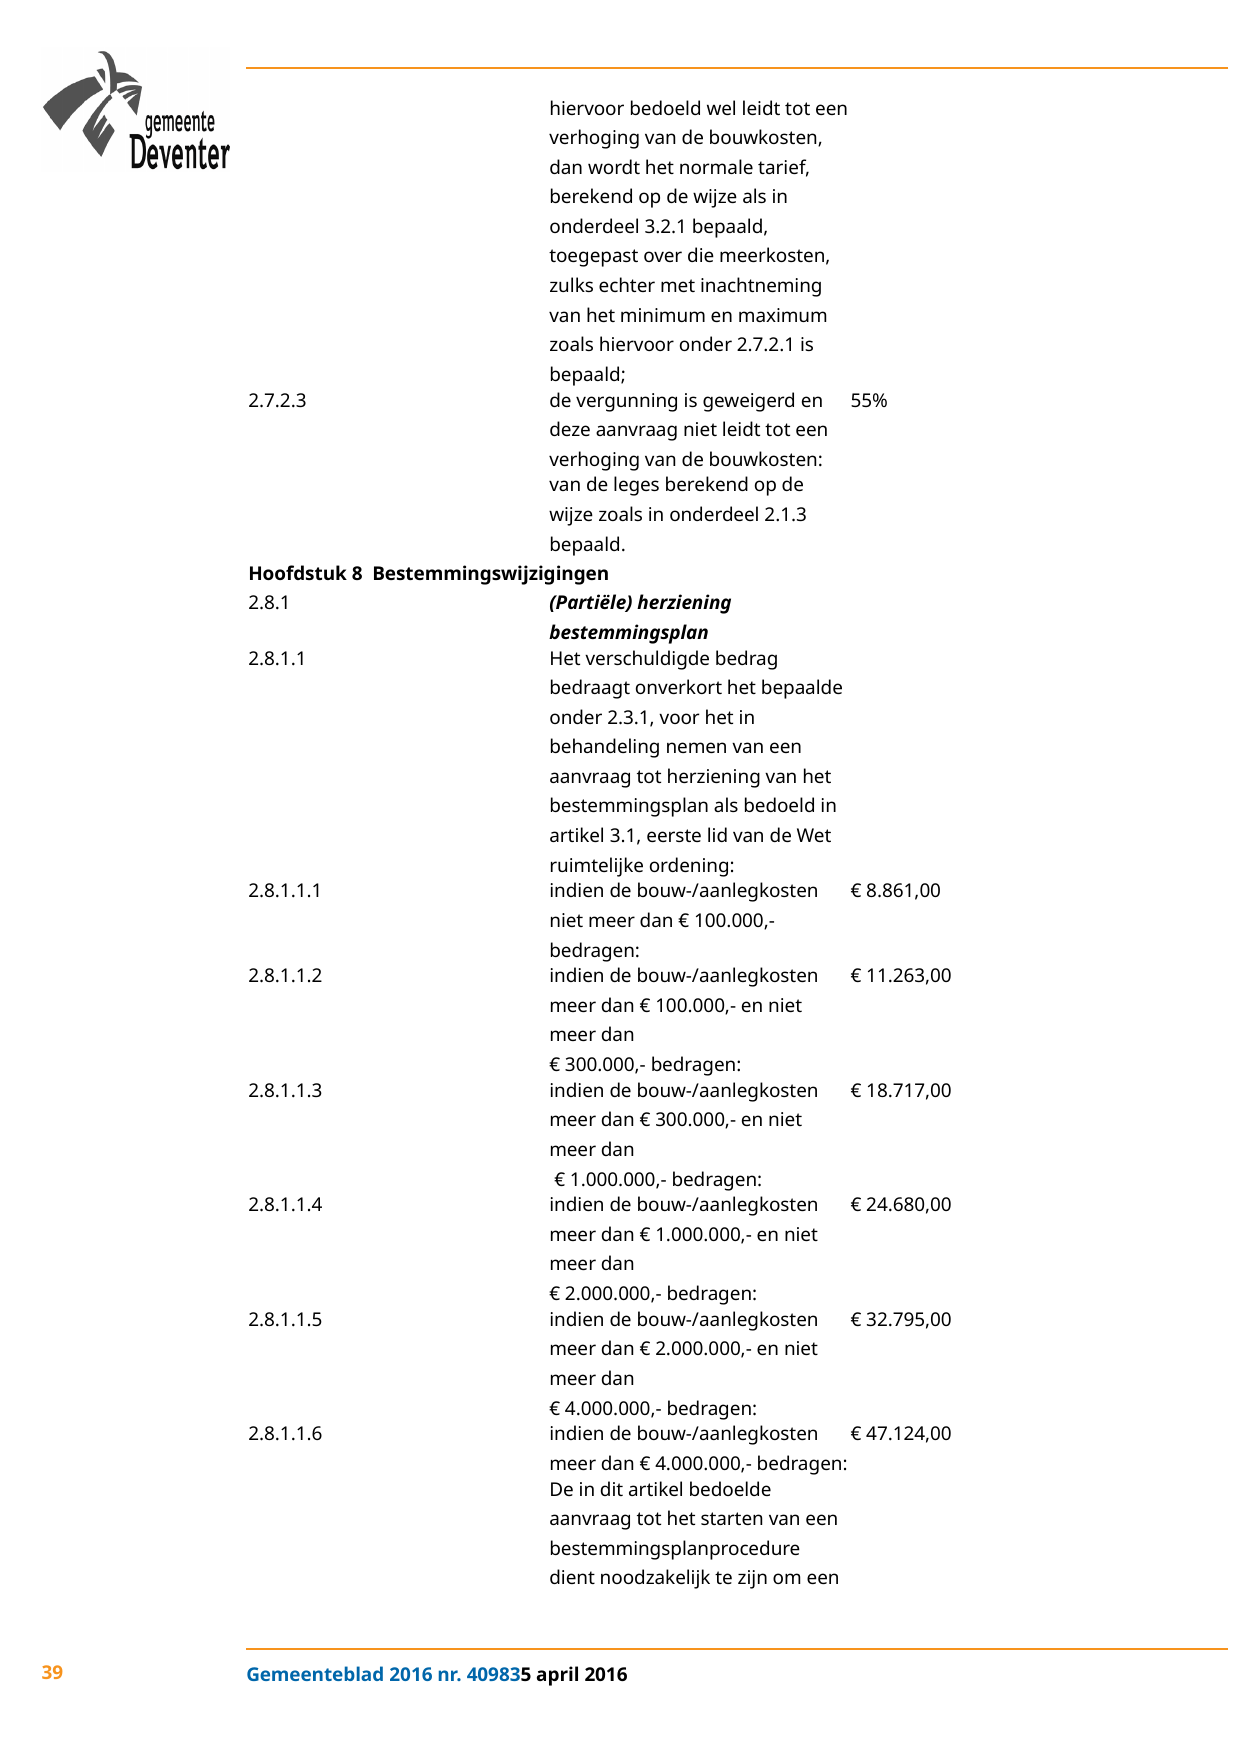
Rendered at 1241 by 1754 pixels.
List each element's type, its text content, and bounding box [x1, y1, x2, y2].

table_cell 2.8.1.1.4 [248, 1191, 549, 1306]
table_cell [850, 95, 1152, 387]
table_cell 55% [850, 387, 1152, 472]
table_cell indien de bouw-/aanlegkosten meer dan € 300.000,- en niet meer dan € 1.000.000,- bedragen: [549, 1077, 850, 1191]
table_cell [248, 472, 549, 557]
table_cell € 18.717,00 [850, 1077, 1152, 1191]
table_header 2.8.1 [248, 590, 549, 645]
text Hoofdstuk 8 Bestemmingswijzigingen [248, 560, 1152, 586]
table_cell indien de bouw-/aanlegkosten meer dan € 2.000.000,- en niet meer dan € 4.000.000,- bedragen: [549, 1306, 850, 1420]
table_header [850, 590, 1152, 645]
table_cell € 11.263,00 [850, 963, 1152, 1077]
table_cell van de leges berekend op de wijze zoals in onderdeel 2.1.3 bepaald. [549, 472, 850, 557]
table_cell hiervoor bedoeld wel leidt tot een verhoging van de bouwkosten, dan wordt het normale tarief, berekend op de wijze als in onderdeel 3.2.1 bepaald, toegepast over die meerkosten, zulks echter met inachtneming van het minimum en maximum zoals hiervoor onder 2.7.2.1 is bepaald; [549, 95, 850, 387]
picture [41, 47, 231, 172]
table_cell De in dit artikel bedoelde aanvraag tot het starten van een bestemmingsplanprocedure dient noodzakelijk te zijn om een [549, 1476, 850, 1590]
table_cell € 32.795,00 [850, 1306, 1152, 1420]
table_cell € 47.124,00 [850, 1420, 1152, 1476]
table_cell 2.8.1.1.1 [248, 878, 549, 962]
table_cell [850, 472, 1152, 557]
table_cell 2.7.2.3 [248, 387, 549, 472]
table_cell indien de bouw-/aanlegkosten niet meer dan € 100.000,- bedragen: [549, 878, 850, 962]
table_cell Het verschuldigde bedrag bedraagt onverkort het bepaalde onder 2.3.1, voor het in behandeling nemen van een aanvraag tot herziening van het bestemmingsplan als bedoeld in artikel 3.1, eerste lid van de Wet ruimtelijke ordening: [549, 645, 850, 878]
table_cell 2.8.1.1 [248, 645, 549, 878]
table_cell 2.8.1.1.6 [248, 1420, 549, 1476]
table_cell € 8.861,00 [850, 878, 1152, 962]
table_cell 2.8.1.1.3 [248, 1077, 549, 1191]
table_cell de vergunning is geweigerd en deze aanvraag niet leidt tot een verhoging van de bouwkosten: [549, 387, 850, 472]
table_cell indien de bouw-/aanlegkosten meer dan € 1.000.000,- en niet meer dan € 2.000.000,- bedragen: [549, 1191, 850, 1306]
table_cell [248, 1476, 549, 1590]
table_cell [248, 95, 549, 387]
table_cell indien de bouw-/aanlegkosten meer dan € 100.000,- en niet meer dan € 300.000,- bedragen: [549, 963, 850, 1077]
table_cell [850, 645, 1152, 878]
table_cell indien de bouw-/aanlegkosten meer dan € 4.000.000,- bedragen: [549, 1420, 850, 1476]
table_cell 2.8.1.1.5 [248, 1306, 549, 1420]
table_header (Partiële) herziening bestemmingsplan [549, 590, 850, 645]
table_cell 2.8.1.1.2 [248, 963, 549, 1077]
table_cell [850, 1476, 1152, 1590]
table_cell € 24.680,00 [850, 1191, 1152, 1306]
